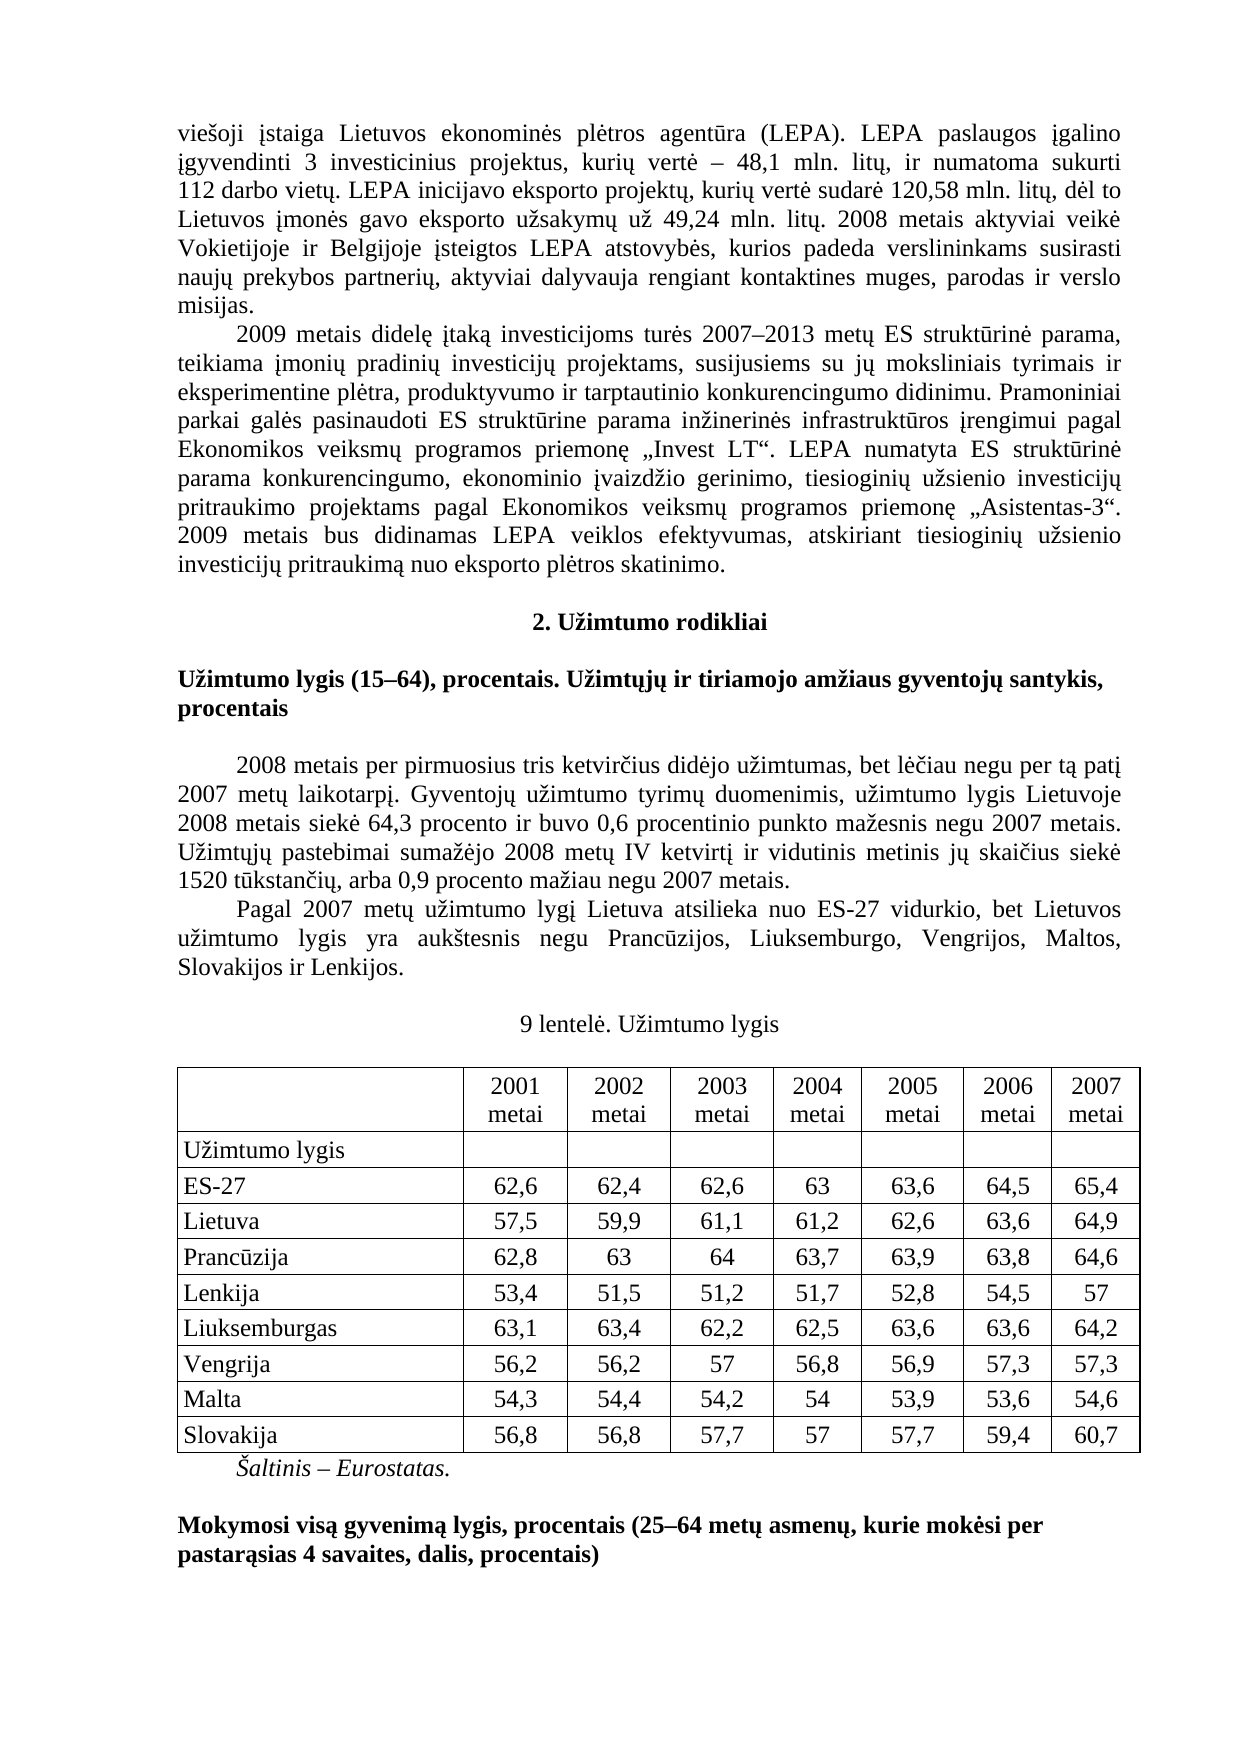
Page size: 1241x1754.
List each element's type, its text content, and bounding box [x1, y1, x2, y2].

table_cell 61,2 [774, 1204, 861, 1238]
table_cell 54,5 [964, 1275, 1051, 1309]
table_cell 63,6 [862, 1168, 963, 1202]
table_cell 59,4 [964, 1417, 1051, 1452]
table_cell 56,8 [774, 1346, 861, 1381]
text 2008 metais per pirmuosius tris ketvirčius didėjo užimtumas, bet lėčiau negu per tą patį 2007 metų laikotarpį. Gyventojų užimtumo tyrimų duomenimis, užimtumo lygis Lietuvoje 2008 metais siekė 64,3 procento ir buvo 0,6 procentinio punkto mažesnis negu 2007 metais. Užimtųjų pastebimai sumažėjo 2008 metų IV ketvirtį ir vidutinis metinis jų skaičius siekė 1520 tūkstančių, arba 0,9 procento mažiau negu 2007 metais. [177, 751, 1122, 894]
table_cell Prancūzija [178, 1239, 463, 1274]
table_cell 52,8 [862, 1275, 963, 1309]
table_cell [1052, 1132, 1139, 1167]
table_cell 57 [774, 1417, 861, 1452]
table_header 2003 metai [671, 1068, 773, 1131]
table_cell 57 [671, 1346, 773, 1381]
table_cell 64,6 [1052, 1239, 1139, 1274]
table_cell 57 [1052, 1275, 1139, 1309]
table_cell Užimtumo lygis [178, 1132, 463, 1167]
table_cell 64,9 [1052, 1204, 1139, 1238]
table_cell 56,8 [464, 1417, 567, 1452]
text Užimtumo lygis (15–64), procentais. Užimtųjų ir tiriamojo amžiaus gyventojų santykis, procentais [177, 664, 1122, 722]
text Pagal 2007 metų užimtumo lygį Lietuva atsilieka nuo ES-27 vidurkio, bet Lietuvos užimtumo lygis yra aukštesnis negu Prancūzijos, Liuksemburgo, Vengrijos, Maltos, Slovakijos ir Lenkijos. [177, 894, 1122, 981]
table_cell 63,6 [862, 1310, 963, 1345]
table_cell 63 [568, 1239, 670, 1274]
table_cell 51,5 [568, 1275, 670, 1309]
table_cell 64,2 [1052, 1310, 1139, 1345]
table_cell 56,2 [464, 1346, 567, 1381]
table_cell 64 [671, 1239, 773, 1274]
table_cell 63,9 [862, 1239, 963, 1274]
table_cell 56,8 [568, 1417, 670, 1452]
table_cell 51,2 [671, 1275, 773, 1309]
table_cell 54 [774, 1382, 861, 1416]
table_cell 62,4 [568, 1168, 670, 1202]
table_cell [464, 1132, 567, 1167]
table_cell 53,4 [464, 1275, 567, 1309]
table_cell 62,6 [671, 1168, 773, 1202]
table_header 2004 metai [774, 1068, 861, 1131]
table_cell ES-27 [178, 1168, 463, 1202]
table_cell 62,5 [774, 1310, 861, 1345]
table_cell [774, 1132, 861, 1167]
text 9 lentelė. Užimtumo lygis [177, 1009, 1122, 1038]
table_header 2005 metai [862, 1068, 963, 1131]
text 2. Užimtumo rodikliai [177, 607, 1122, 636]
table_cell Vengrija [178, 1346, 463, 1381]
table_cell 63,8 [964, 1239, 1051, 1274]
table_cell 54,6 [1052, 1382, 1139, 1416]
table_cell 51,7 [774, 1275, 861, 1309]
table_cell 56,9 [862, 1346, 963, 1381]
table_cell 57,3 [964, 1346, 1051, 1381]
table_cell 57,3 [1052, 1346, 1139, 1381]
table_cell 63,1 [464, 1310, 567, 1345]
table_cell 64,5 [964, 1168, 1051, 1202]
table_cell [964, 1132, 1051, 1167]
table_header [178, 1068, 463, 1131]
table_cell 60,7 [1052, 1417, 1139, 1452]
text 2009 metais didelę įtaką investicijoms turės 2007–2013 metų ES struktūrinė parama, teikiama įmonių pradinių investicijų projektams, susijusiems su jų moksliniais tyrimais ir eksperimentine plėtra, produktyvumo ir tarptautinio konkurencingumo didinimu. Pramoniniai parkai galės pasinaudoti ES struktūrine parama inžinerinės infrastruktūros įrengimui pagal Ekonomikos veiksmų programos priemonę „Invest LT“. LEPA numatyta ES struktūrinė parama konkurencingumo, ekonominio įvaizdžio gerinimo, tiesioginių užsienio investicijų pritraukimo projektams pagal Ekonomikos veiksmų programos priemonę „Asistentas-3“. 2009 metais bus didinamas LEPA veiklos efektyvumas, atskiriant tiesioginių užsienio investicijų pritraukimą nuo eksporto plėtros skatinimo. [177, 319, 1122, 578]
table_header 2007 metai [1052, 1068, 1139, 1131]
table_header 2002 metai [568, 1068, 670, 1131]
table_cell [671, 1132, 773, 1167]
table_cell Liuksemburgas [178, 1310, 463, 1345]
table_cell 62,6 [464, 1168, 567, 1202]
table_cell 62,2 [671, 1310, 773, 1345]
table_cell 54,3 [464, 1382, 567, 1416]
text Šaltinis – Eurostatas. [177, 1453, 1122, 1482]
table_header 2001 metai [464, 1068, 567, 1131]
table_cell [862, 1132, 963, 1167]
table_header 2006 metai [964, 1068, 1051, 1131]
table_cell 63 [774, 1168, 861, 1202]
table_cell 53,6 [964, 1382, 1051, 1416]
table_cell 63,4 [568, 1310, 670, 1345]
table_cell 63,7 [774, 1239, 861, 1274]
table_cell Lenkija [178, 1275, 463, 1309]
table_cell 54,2 [671, 1382, 773, 1416]
table_cell 65,4 [1052, 1168, 1139, 1202]
table_cell Slovakija [178, 1417, 463, 1452]
table_cell 57,7 [671, 1417, 773, 1452]
table_cell 56,2 [568, 1346, 670, 1381]
text Mokymosi visą gyvenimą lygis, procentais (25–64 metų asmenų, kurie mokėsi per pastarąsias 4 savaites, dalis, procentais) [177, 1510, 1122, 1568]
table_cell 63,6 [964, 1310, 1051, 1345]
table_cell Malta [178, 1382, 463, 1416]
table_cell 61,1 [671, 1204, 773, 1238]
table_cell [568, 1132, 670, 1167]
text viešoji įstaiga Lietuvos ekonominės plėtros agentūra (LEPA). LEPA paslaugos įgalino įgyvendinti 3 investicinius projektus, kurių vertė – 48,1 mln. litų, ir numatoma sukurti 112 darbo vietų. LEPA inicijavo eksporto projektų, kurių vertė sudarė 120,58 mln. litų, dėl to Lietuvos įmonės gavo eksporto užsakymų už 49,24 mln. litų. 2008 metais aktyviai veikė Vokietijoje ir Belgijoje įsteigtos LEPA atstovybės, kurios padeda verslininkams susirasti naujų prekybos partnerių, aktyviai dalyvauja rengiant kontaktines muges, parodas ir verslo misijas. [177, 118, 1122, 319]
table_cell 53,9 [862, 1382, 963, 1416]
table_cell 57,5 [464, 1204, 567, 1238]
table_cell 57,7 [862, 1417, 963, 1452]
table_cell 62,8 [464, 1239, 567, 1274]
table_cell 59,9 [568, 1204, 670, 1238]
table_cell 62,6 [862, 1204, 963, 1238]
table_cell 63,6 [964, 1204, 1051, 1238]
table_cell 54,4 [568, 1382, 670, 1416]
table_cell Lietuva [178, 1204, 463, 1238]
